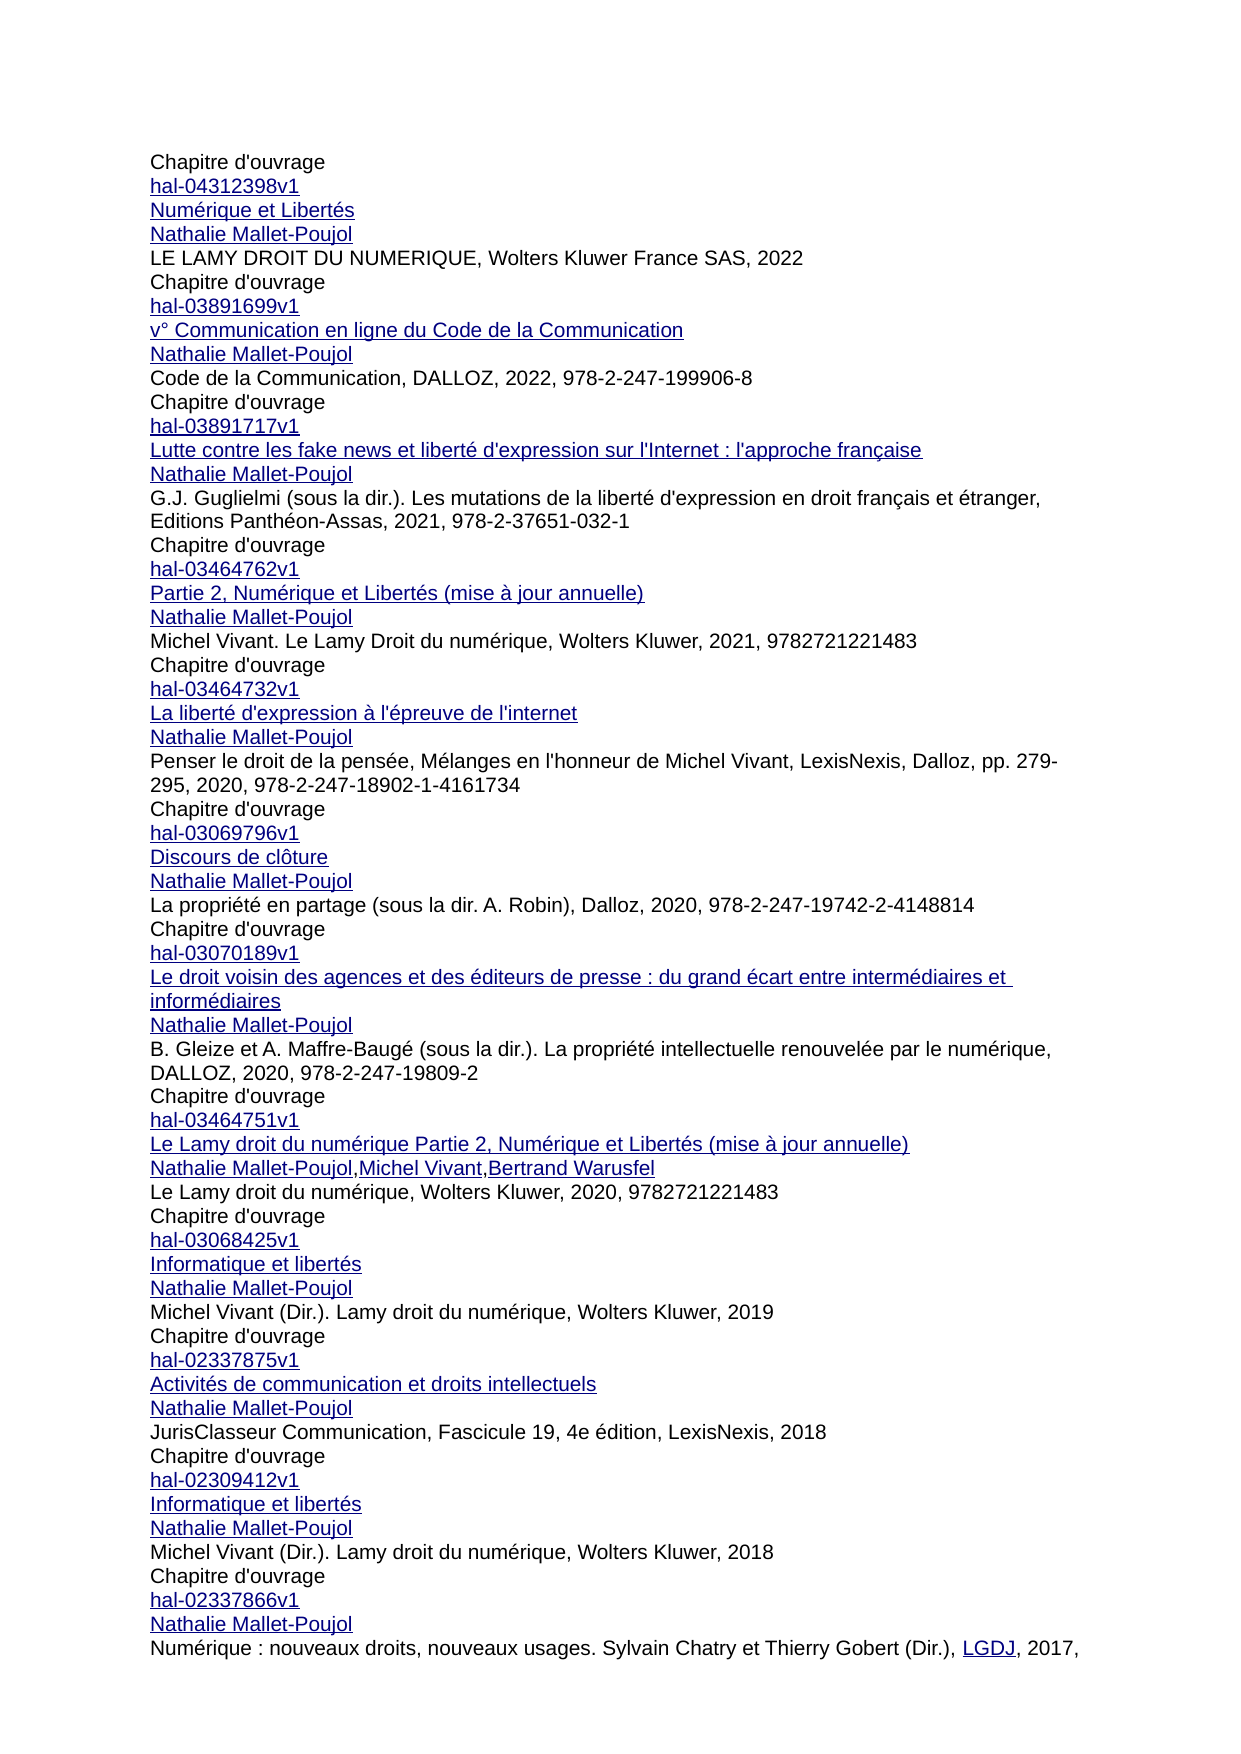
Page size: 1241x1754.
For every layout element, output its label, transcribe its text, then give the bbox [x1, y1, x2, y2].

table_cell Le droit voisin des agences et des éditeurs de presse : du grand écart entre intermédiaires et informédiaires Nathalie Mallet-Poujol B. Gleize et A. Maffre-Baugé (sous la dir.). La propriété intellectuelle renouvelée par le numérique, DALLOZ, 2020, 978-2-247-19809-2 Chapitre d'ouvrage hal-03464751v1 [150, 965, 1090, 1132]
table_cell Informatique et libertés Nathalie Mallet-Poujol Michel Vivant (Dir.). Lamy droit du numérique, Wolters Kluwer, 2019 Chapitre d'ouvrage hal-02337875v1 [150, 1252, 1090, 1372]
table_cell v° Communication en ligne du Code de la Communication Nathalie Mallet-Poujol Code de la Communication, DALLOZ, 2022, 978-2-247-199906-8 Chapitre d'ouvrage hal-03891717v1 [150, 318, 1090, 437]
table_cell Discours de clôture Nathalie Mallet-Poujol La propriété en partage (sous la dir. A. Robin), Dalloz, 2020, 978-2-247-19742-2-4148814 Chapitre d'ouvrage hal-03070189v1 [150, 845, 1090, 964]
table_cell Activités de communication et droits intellectuels Nathalie Mallet-Poujol JurisClasseur Communication, Fascicule 19, 4e édition, LexisNexis, 2018 Chapitre d'ouvrage hal-02309412v1 [150, 1372, 1090, 1492]
table_cell Partie 2, Numérique et Libertés (mise à jour annuelle) Nathalie Mallet-Poujol Michel Vivant. Le Lamy Droit du numérique, Wolters Kluwer, 2021, 9782721221483 Chapitre d'ouvrage hal-03464732v1 [150, 581, 1090, 701]
table_cell Informatique et libertés Nathalie Mallet-Poujol Michel Vivant (Dir.). Lamy droit du numérique, Wolters Kluwer, 2018 Chapitre d'ouvrage hal-02337866v1 [150, 1492, 1090, 1611]
table_cell Lutte contre les fake news et liberté d'expression sur l'Internet : l'approche française Nathalie Mallet-Poujol G.J. Guglielmi (sous la dir.). Les mutations de la liberté d'expression en droit français et étranger, Editions Panthéon-Assas, 2021, 978-2-37651-032-1 Chapitre d'ouvrage hal-03464762v1 [150, 438, 1090, 581]
table_cell Numérique et Libertés Nathalie Mallet-Poujol LE LAMY DROIT DU NUMERIQUE, Wolters Kluwer France SAS, 2022 Chapitre d'ouvrage hal-03891699v1 [150, 198, 1090, 318]
table_cell Chapitre d'ouvrage hal-04312398v1 [150, 150, 1090, 198]
table_cell Le droit à l'effacement des données personnelles Nathalie Mallet-Poujol Numérique : nouveaux droits, nouveaux usages. Sylvain Chatry et Thierry Gobert (Dir.), LGDJ, 2017, Collection Droit privé & sciences criminelles, 978-2-84934-315-9 Chapitre d'ouvrage hal-02313883v1 [150, 1611, 1090, 1659]
table_cell La liberté d'expression à l'épreuve de l'internet Nathalie Mallet-Poujol Penser le droit de la pensée, Mélanges en l'honneur de Michel Vivant, LexisNexis, Dalloz, pp. 279-295, 2020, 978-2-247-18902-1-4161734 Chapitre d'ouvrage hal-03069796v1 [150, 701, 1090, 845]
table_cell Le Lamy droit du numérique Partie 2, Numérique et Libertés (mise à jour annuelle) Nathalie Mallet-Poujol,Michel Vivant,Bertrand Warusfel Le Lamy droit du numérique, Wolters Kluwer, 2020, 9782721221483 Chapitre d'ouvrage hal-03068425v1 [150, 1132, 1090, 1252]
